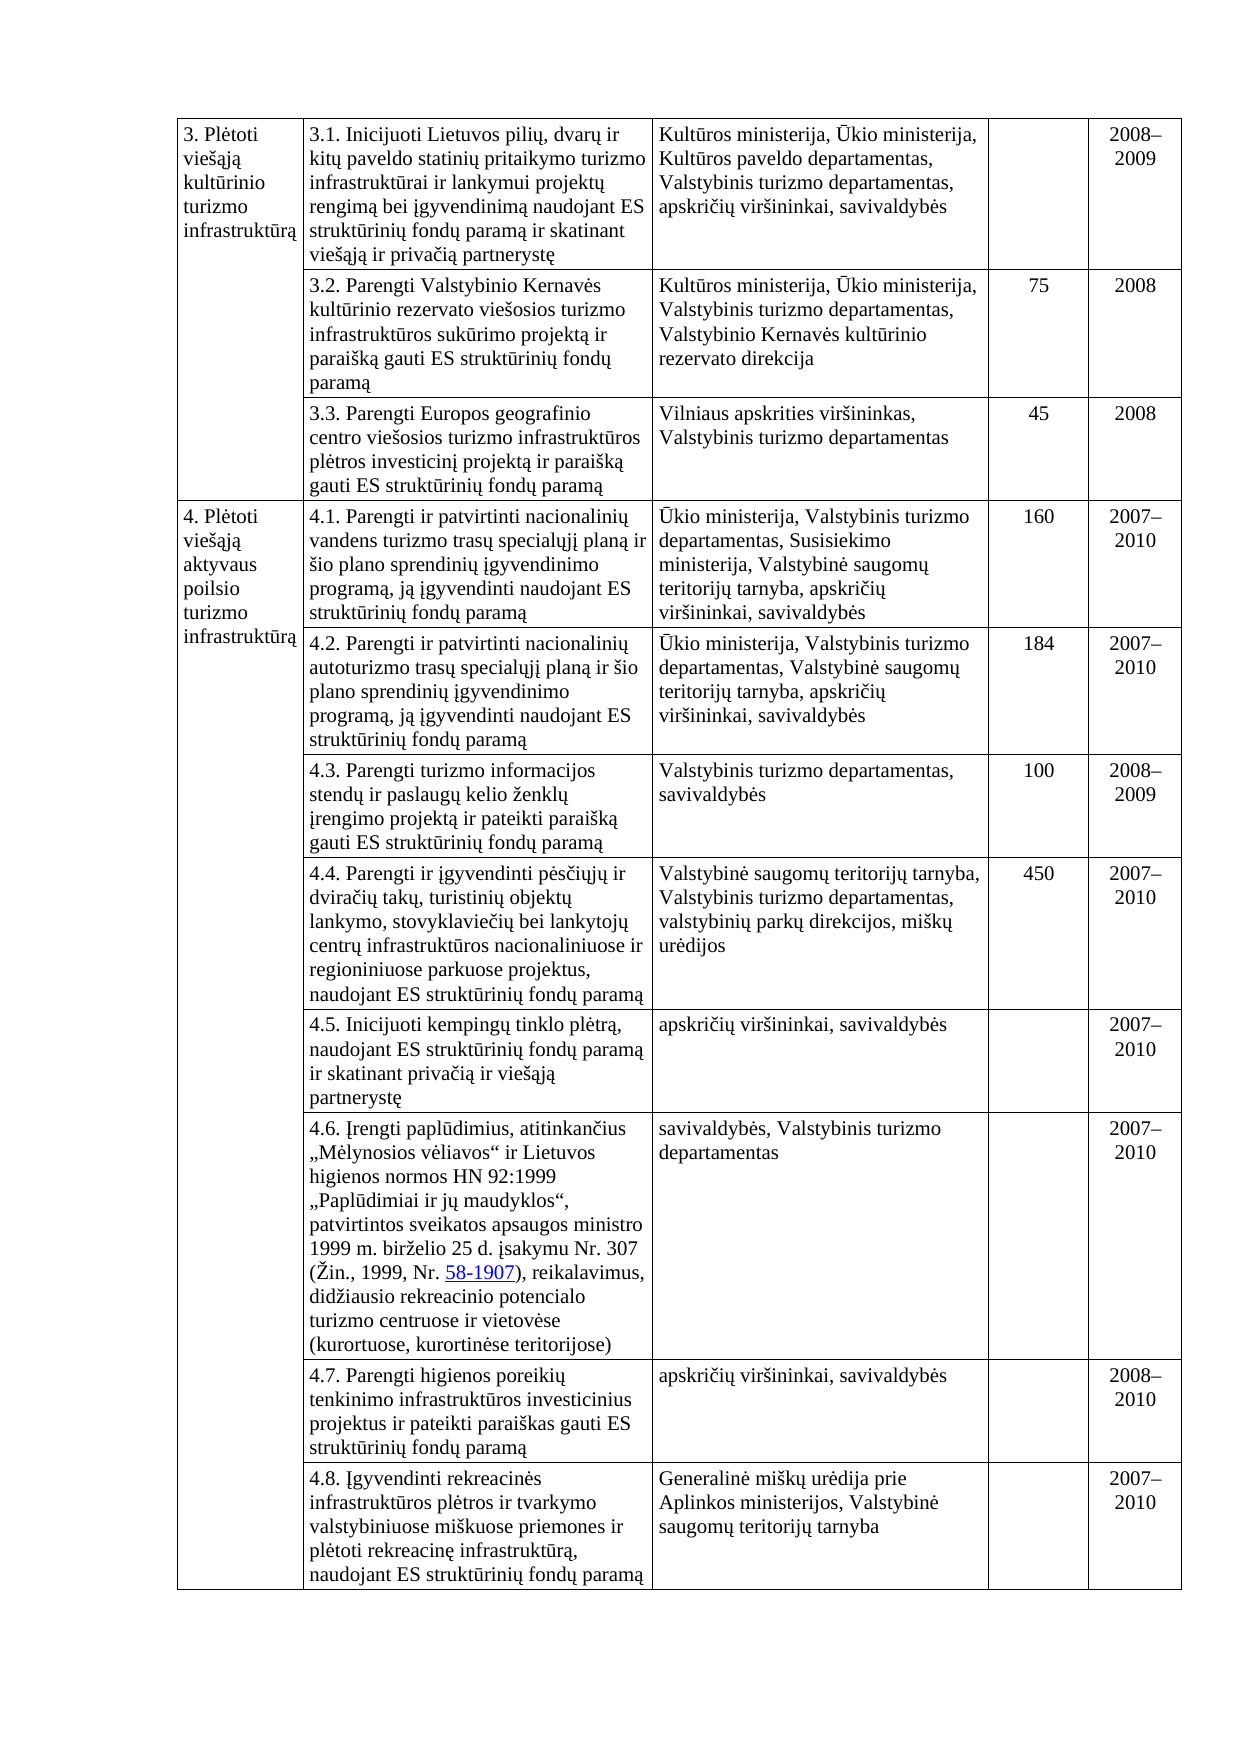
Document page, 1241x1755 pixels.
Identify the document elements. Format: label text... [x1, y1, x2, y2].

table_cell savivaldybės, Valstybinis turizmo departamentas [653, 1113, 988, 1359]
table_cell 4.1. Parengti ir patvirtinti nacionalinių vandens turizmo trasų specialųjį planą ir šio plano sprendinių įgyvendinimo programą, ją įgyvendinti naudojant ES struktūrinių fondų paramą [304, 501, 652, 627]
table_cell Kultūros ministerija, Ūkio ministerija, Valstybinis turizmo departamentas, Valstybinio Kernavės kultūrinio rezervato direkcija [653, 270, 988, 397]
table_cell 4.2. Parengti ir patvirtinti nacionalinių autoturizmo trasų specialųjį planą ir šio plano sprendinių įgyvendinimo programą, ją įgyvendinti naudojant ES struktūrinių fondų paramą [304, 628, 652, 754]
table_cell 45 [989, 398, 1088, 500]
table_cell 4.4. Parengti ir įgyvendinti pėsčiųjų ir dviračių takų, turistinių objektų lankymo, stovyklaviečių bei lankytojų centrų infrastruktūros nacionaliniuose ir regioniniuose parkuose projektus, naudojant ES struktūrinių fondų paramą [304, 858, 652, 1008]
table_cell 4.3. Parengti turizmo informacijos stendų ir paslaugų kelio ženklų įrengimo projektą ir pateikti paraišką gauti ES struktūrinių fondų paramą [304, 755, 652, 857]
table_cell 3.1. Inicijuoti Lietuvos pilių, dvarų ir kitų paveldo statinių pritaikymo turizmo infrastruktūrai ir lankymui projektų rengimą bei įgyvendinimą naudojant ES struktūrinių fondų paramą ir skatinant viešąją ir privačią partnerystę [304, 119, 652, 269]
table_cell 2008 [1089, 270, 1181, 397]
table_cell 184 [989, 628, 1088, 754]
table_cell 2007–2010 [1089, 1463, 1181, 1589]
table_cell apskričių viršininkai, savivaldybės [653, 1010, 988, 1112]
table_cell 100 [989, 755, 1088, 857]
table_cell 4.8. Įgyvendinti rekreacinės infrastruktūros plėtros ir tvarkymo valstybiniuose miškuose priemones ir plėtoti rekreacinę infrastruktūrą, naudojant ES struktūrinių fondų paramą [304, 1463, 652, 1589]
table_cell Valstybinis turizmo departamentas, savivaldybės [653, 755, 988, 857]
table_cell 2007–2010 [1089, 1113, 1181, 1359]
table_cell apskričių viršininkai, savivaldybės [653, 1360, 988, 1462]
table_cell 75 [989, 270, 1088, 397]
table_cell 3.2. Parengti Valstybinio Kernavės kultūrinio rezervato viešosios turizmo infrastruktūros sukūrimo projektą ir paraišką gauti ES struktūrinių fondų paramą [304, 270, 652, 397]
table_cell 2007–2010 [1089, 628, 1181, 754]
table_cell 2008–2010 [1089, 1360, 1181, 1462]
table_cell [989, 119, 1088, 269]
table_cell Kultūros ministerija, Ūkio ministerija, Kultūros paveldo departamentas, Valstybinis turizmo departamentas, apskričių viršininkai, savivaldybės [653, 119, 988, 269]
table_cell 4.7. Parengti higienos poreikių tenkinimo infrastruktūros investicinius projektus ir pateikti paraiškas gauti ES struktūrinių fondų paramą [304, 1360, 652, 1462]
table_cell [989, 1113, 1088, 1359]
table_cell 3.3. Parengti Europos geografinio centro viešosios turizmo infrastruktūros plėtros investicinį projektą ir paraišką gauti ES struktūrinių fondų paramą [304, 398, 652, 500]
table_cell 3. Plėtoti viešąją kultūrinio turizmo infrastruktūrą [178, 119, 303, 500]
table_cell [989, 1010, 1088, 1112]
table_cell 2008 [1089, 398, 1181, 500]
table_cell Ūkio ministerija, Valstybinis turizmo departamentas, Valstybinė saugomų teritorijų tarnyba, apskričių viršininkai, savivaldybės [653, 628, 988, 754]
table_cell 4.6. Įrengti paplūdimius, atitinkančius „Mėlynosios vėliavos“ ir Lietuvos higienos normos HN 92:1999 „Paplūdimiai ir jų maudyklos“, patvirtintos sveikatos apsaugos ministro 1999 m. birželio 25 d. įsakymu Nr. 307 (Žin., 1999, Nr. 58-1907), reikalavimus, didžiausio rekreacinio potencialo turizmo centruose ir vietovėse (kurortuose, kurortinėse teritorijose) [304, 1113, 652, 1359]
table_cell Generalinė miškų urėdija prie Aplinkos ministerijos, Valstybinė saugomų teritorijų tarnyba [653, 1463, 988, 1589]
table_cell Valstybinė saugomų teritorijų tarnyba, Valstybinis turizmo departamentas, valstybinių parkų direkcijos, miškų urėdijos [653, 858, 988, 1008]
table_cell Ūkio ministerija, Valstybinis turizmo departamentas, Susisiekimo ministerija, Valstybinė saugomų teritorijų tarnyba, apskričių viršininkai, savivaldybės [653, 501, 988, 627]
table_cell 160 [989, 501, 1088, 627]
table_cell 2007–2010 [1089, 1010, 1181, 1112]
table_cell 2008–2009 [1089, 755, 1181, 857]
table_cell 4.5. Inicijuoti kempingų tinklo plėtrą, naudojant ES struktūrinių fondų paramą ir skatinant privačią ir viešąją partnerystę [304, 1010, 652, 1112]
table_cell 2008–2009 [1089, 119, 1181, 269]
table_cell 4. Plėtoti viešąją aktyvaus poilsio turizmo infrastruktūrą [178, 501, 303, 1589]
table_cell 450 [989, 858, 1088, 1008]
table_cell Vilniaus apskrities viršininkas, Valstybinis turizmo departamentas [653, 398, 988, 500]
table_cell [989, 1360, 1088, 1462]
table_cell 2007–2010 [1089, 501, 1181, 627]
table_cell 2007–2010 [1089, 858, 1181, 1008]
table_cell [989, 1463, 1088, 1589]
